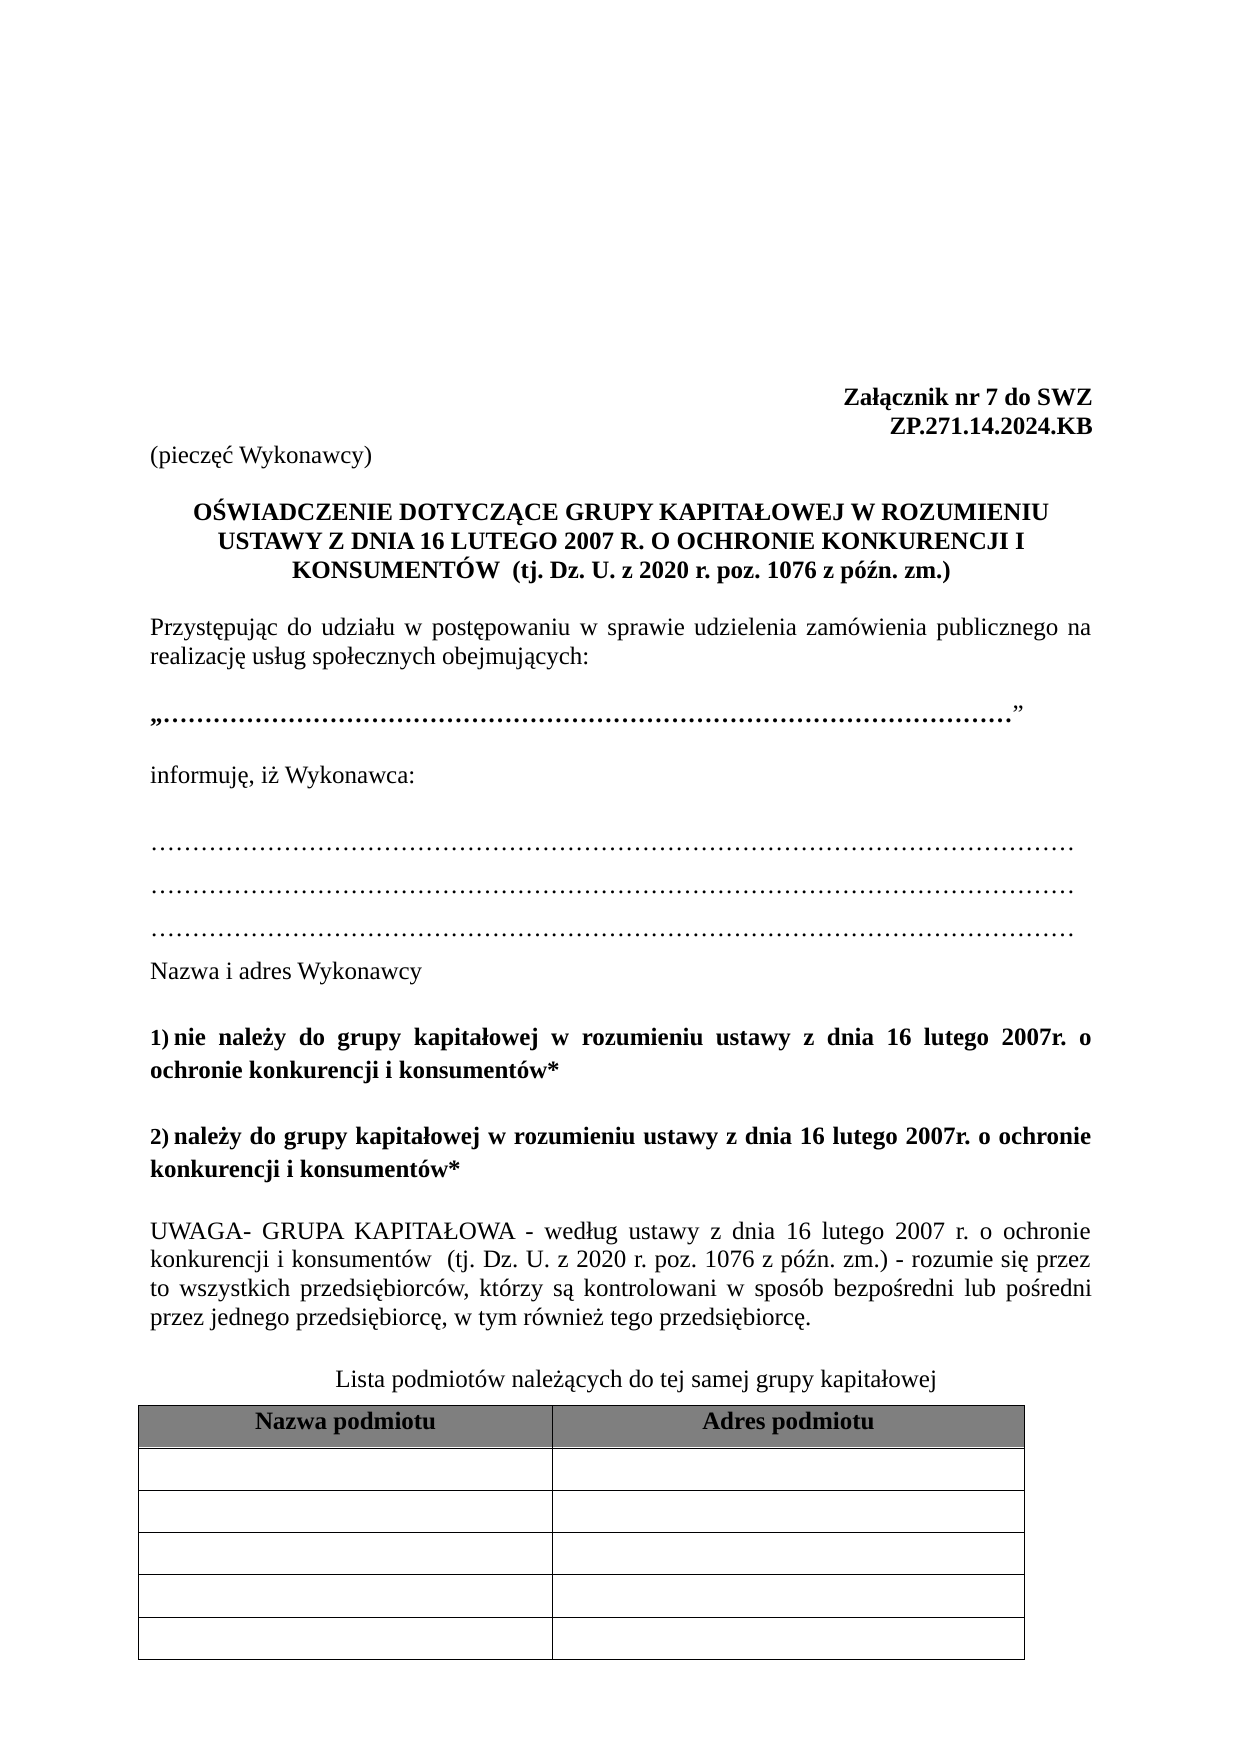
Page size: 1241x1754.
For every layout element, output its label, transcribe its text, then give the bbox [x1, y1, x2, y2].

text ZP.271.14.2024.KB [694, 411, 1092, 440]
table_cell [553, 1618, 1024, 1659]
table_header Adres podmiotu [553, 1406, 1024, 1447]
text (pieczęć Wykonawcy) [150, 440, 1092, 469]
table_cell [553, 1491, 1024, 1532]
text Załącznik nr 7 do SWZ [667, 382, 1092, 411]
table_cell [139, 1533, 552, 1574]
text ………………………………………………………………………………………………… [150, 827, 1092, 855]
text ………………………………………………………………………………………………… [150, 870, 1092, 898]
table_cell [139, 1618, 552, 1659]
text Przystępując do udziału w postępowaniu w sprawie udzielenia zamówienia publicznego na realizację usług społecznych obejmujących: [150, 612, 1092, 670]
table_cell [139, 1449, 552, 1490]
text OŚWIADCZENIE DOTYCZĄCE GRUPY KAPITAŁOWEJ W ROZUMIENIU USTAWY Z DNIA 16 LUTEGO 2007 R. O OCHRONIE KONKURENCJI I KONSUMENTÓW (tj. Dz. U. z 2020 r. poz. 1076 z późn. zm.) [150, 497, 1092, 584]
table_cell [139, 1491, 552, 1532]
list nie należy do grupy kapitałowej w rozumieniu ustawy z dnia 16 lutego 2007r. o ochronie konkurencji i konsumentów* [150, 1022, 1092, 1084]
table_cell [553, 1575, 1024, 1617]
text UWAGA- GRUPA KAPITAŁOWA - według ustawy z dnia 16 lutego 2007 r. o ochronie konkurencji i konsumentów (tj. Dz. U. z 2020 r. poz. 1076 z późn. zm.) - rozumie się przez to wszystkich przedsiębiorców, którzy są kontrolowani w sposób bezpośredni lub pośredni przez jednego przedsiębiorcę, w tym również tego przedsiębiorcę. [150, 1216, 1092, 1331]
text informuję, iż Wykonawca: [150, 761, 1092, 789]
text „…………………………………………………………………………………………” [150, 699, 1092, 727]
table_cell [553, 1533, 1024, 1574]
text Lista podmiotów należących do tej samej grupy kapitałowej [179, 1364, 1092, 1393]
list należy do grupy kapitałowej w rozumieniu ustawy z dnia 16 lutego 2007r. o ochronie konkurencji i konsumentów* [150, 1121, 1092, 1183]
table_header Nazwa podmiotu [139, 1406, 552, 1447]
text ………………………………………………………………………………………………… [150, 913, 1092, 942]
table_cell [553, 1449, 1024, 1490]
text Nazwa i adres Wykonawcy [150, 956, 1092, 985]
table_cell [139, 1575, 552, 1617]
